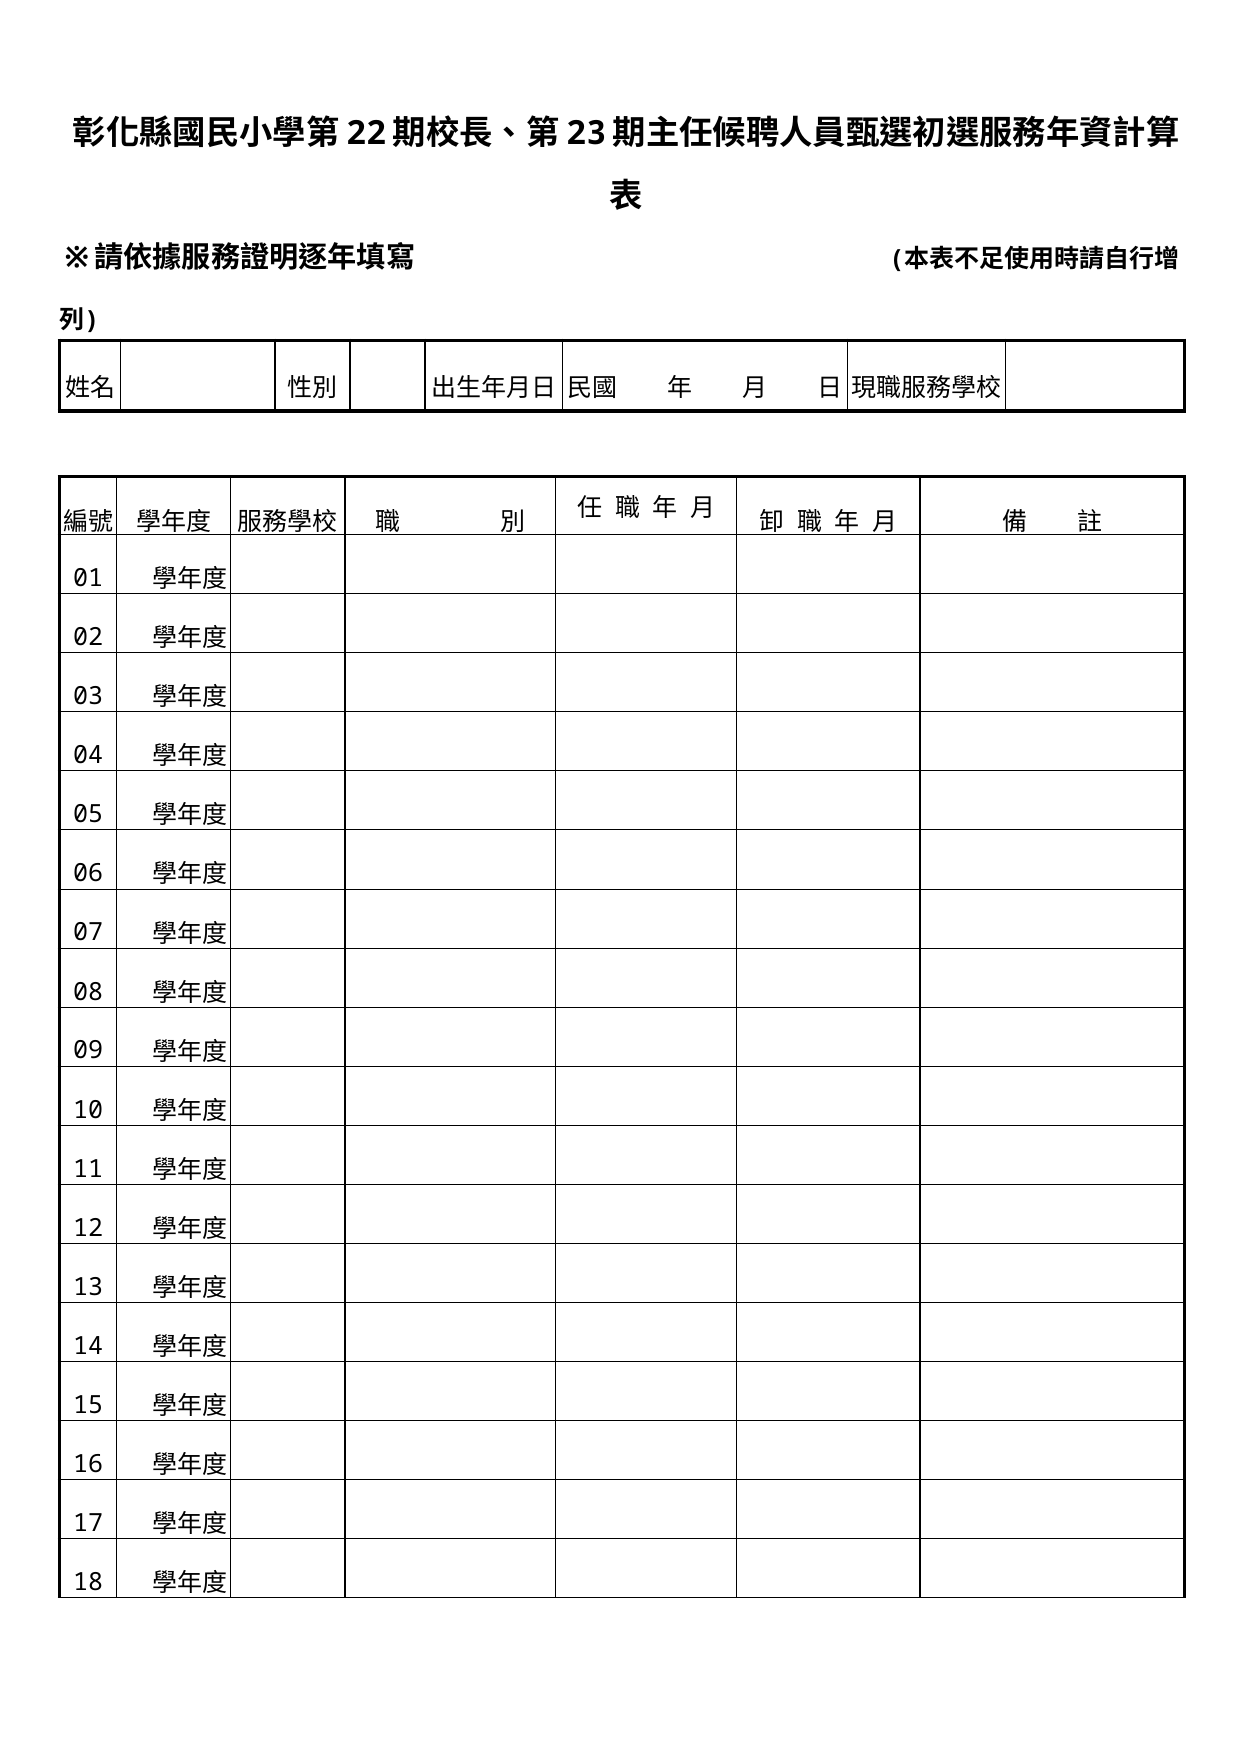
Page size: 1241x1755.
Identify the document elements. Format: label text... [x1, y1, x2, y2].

table_cell [346, 771, 555, 829]
table_cell [921, 1126, 1183, 1184]
table_cell 17 [61, 1480, 116, 1538]
table_cell [921, 890, 1183, 947]
table_cell [556, 1008, 736, 1066]
table_cell [737, 1067, 919, 1125]
table_cell [921, 830, 1183, 888]
table_cell [921, 1185, 1183, 1243]
table_cell [346, 830, 555, 888]
table_cell 學年度 [117, 653, 230, 711]
table_cell 13 [61, 1244, 116, 1302]
table_cell 02 [61, 594, 116, 652]
table_cell [231, 1244, 344, 1302]
table_cell [737, 949, 919, 1007]
table_cell 學年度 [117, 771, 230, 829]
table_cell [556, 771, 736, 829]
table_cell [556, 1126, 736, 1184]
table_cell [921, 771, 1183, 829]
table_cell [556, 594, 736, 652]
table_cell 學年度 [117, 712, 230, 770]
table_header 現職服務學校 [848, 342, 1005, 409]
table_cell 學年度 [117, 535, 230, 593]
table_cell [921, 1480, 1183, 1538]
table_cell [346, 1185, 555, 1243]
table_cell [556, 1539, 736, 1597]
table_cell [231, 1008, 344, 1066]
table_cell [231, 1185, 344, 1243]
table_cell [346, 1008, 555, 1066]
table_cell [556, 1244, 736, 1302]
table_cell 09 [61, 1008, 116, 1066]
table_header 姓名 [61, 342, 120, 409]
table_cell 學年度 [117, 594, 230, 652]
table_cell 學年度 [117, 949, 230, 1007]
table_cell [346, 712, 555, 770]
table_cell [737, 1244, 919, 1302]
table_cell [346, 653, 555, 711]
table_cell [231, 1539, 344, 1597]
table_cell 05 [61, 771, 116, 829]
table_cell [231, 1303, 344, 1361]
table_cell 學年度 [117, 1362, 230, 1420]
table_header 備 註 [921, 478, 1183, 534]
table_cell [346, 594, 555, 652]
table_cell [737, 712, 919, 770]
table_cell [921, 1421, 1183, 1479]
table_cell [346, 1421, 555, 1479]
table_cell [737, 1126, 919, 1184]
table_cell [556, 1185, 736, 1243]
table_cell [921, 712, 1183, 770]
table_cell [231, 1421, 344, 1479]
table_cell [737, 1185, 919, 1243]
table_cell [556, 1067, 736, 1125]
table_cell [556, 1362, 736, 1420]
table_cell 01 [61, 535, 116, 593]
table_cell [921, 535, 1183, 593]
table_cell [346, 1539, 555, 1597]
table_cell [737, 830, 919, 888]
table_cell [556, 949, 736, 1007]
table_header 民國 年 月 日 [563, 342, 847, 409]
text ※請依據服務證明逐年填寫 (本表不足使用時請自行增列) [59, 213, 1184, 338]
table_cell 學年度 [117, 1008, 230, 1066]
table_cell [231, 1126, 344, 1184]
table_cell 學年度 [117, 1244, 230, 1302]
table_cell [737, 1480, 919, 1538]
table_header 任 職 年 月 [556, 478, 736, 534]
table_cell [231, 890, 344, 947]
table_cell 12 [61, 1185, 116, 1243]
table_cell [921, 1244, 1183, 1302]
table_cell [556, 535, 736, 593]
table_cell [737, 890, 919, 947]
table_cell [921, 1303, 1183, 1361]
table_cell [556, 1480, 736, 1538]
table_cell [737, 535, 919, 593]
table_cell 學年度 [117, 890, 230, 947]
table_cell 18 [61, 1539, 116, 1597]
table_cell [346, 1244, 555, 1302]
table_cell 學年度 [117, 1539, 230, 1597]
table_cell 學年度 [117, 1303, 230, 1361]
table_cell [737, 1421, 919, 1479]
table_cell [921, 1067, 1183, 1125]
table_cell [556, 1303, 736, 1361]
table_cell [346, 890, 555, 947]
table_cell 04 [61, 712, 116, 770]
table_header 性別 [276, 342, 349, 409]
table_cell [231, 1480, 344, 1538]
table_cell [346, 1126, 555, 1184]
table_header [121, 342, 274, 409]
table_header 出生年月日 [426, 342, 562, 409]
table_cell [921, 653, 1183, 711]
table_cell [737, 594, 919, 652]
table_cell 14 [61, 1303, 116, 1361]
table_cell [346, 1362, 555, 1420]
table_header 編號 [61, 478, 116, 534]
table_cell [231, 535, 344, 593]
table_cell 16 [61, 1421, 116, 1479]
table_cell [556, 653, 736, 711]
table_cell [921, 949, 1183, 1007]
table_cell [737, 653, 919, 711]
table_cell [556, 1421, 736, 1479]
table_cell [737, 1008, 919, 1066]
table_cell [346, 535, 555, 593]
table_cell [556, 890, 736, 947]
table_cell 學年度 [117, 1126, 230, 1184]
table_cell [346, 1067, 555, 1125]
table_cell 07 [61, 890, 116, 947]
table_cell [737, 1362, 919, 1420]
table_cell 03 [61, 653, 116, 711]
table_cell [556, 712, 736, 770]
table_cell [231, 653, 344, 711]
table_cell [231, 771, 344, 829]
table_cell [231, 1067, 344, 1125]
table_cell [231, 712, 344, 770]
table_header [351, 342, 424, 409]
table_header 學年度 [117, 478, 230, 534]
table_header [1006, 342, 1183, 409]
table_cell [346, 1480, 555, 1538]
table_cell [921, 1362, 1183, 1420]
table_cell [346, 1303, 555, 1361]
table_cell [921, 1008, 1183, 1066]
table_cell [921, 1539, 1183, 1597]
table_cell [556, 830, 736, 888]
table_cell [231, 1362, 344, 1420]
text 彰化縣國民小學第22期校長、第23期主任候聘人員甄選初選服務年資計算表 [59, 88, 1193, 213]
table_header 職 別 [346, 478, 555, 534]
table_header 服務學校 [231, 478, 344, 534]
table_cell 15 [61, 1362, 116, 1420]
table_cell 06 [61, 830, 116, 888]
table_cell [231, 830, 344, 888]
table_cell 11 [61, 1126, 116, 1184]
table_cell 學年度 [117, 830, 230, 888]
table_cell 學年度 [117, 1185, 230, 1243]
table_header 卸 職 年 月 [737, 478, 919, 534]
table_cell 10 [61, 1067, 116, 1125]
table_cell 學年度 [117, 1480, 230, 1538]
table_cell 08 [61, 949, 116, 1007]
table_cell [231, 594, 344, 652]
table_cell [737, 1303, 919, 1361]
table_cell 學年度 [117, 1067, 230, 1125]
table_cell [346, 949, 555, 1007]
table_cell [737, 771, 919, 829]
table_cell [921, 594, 1183, 652]
table_cell [231, 949, 344, 1007]
table_cell [737, 1539, 919, 1597]
table_cell 學年度 [117, 1421, 230, 1479]
